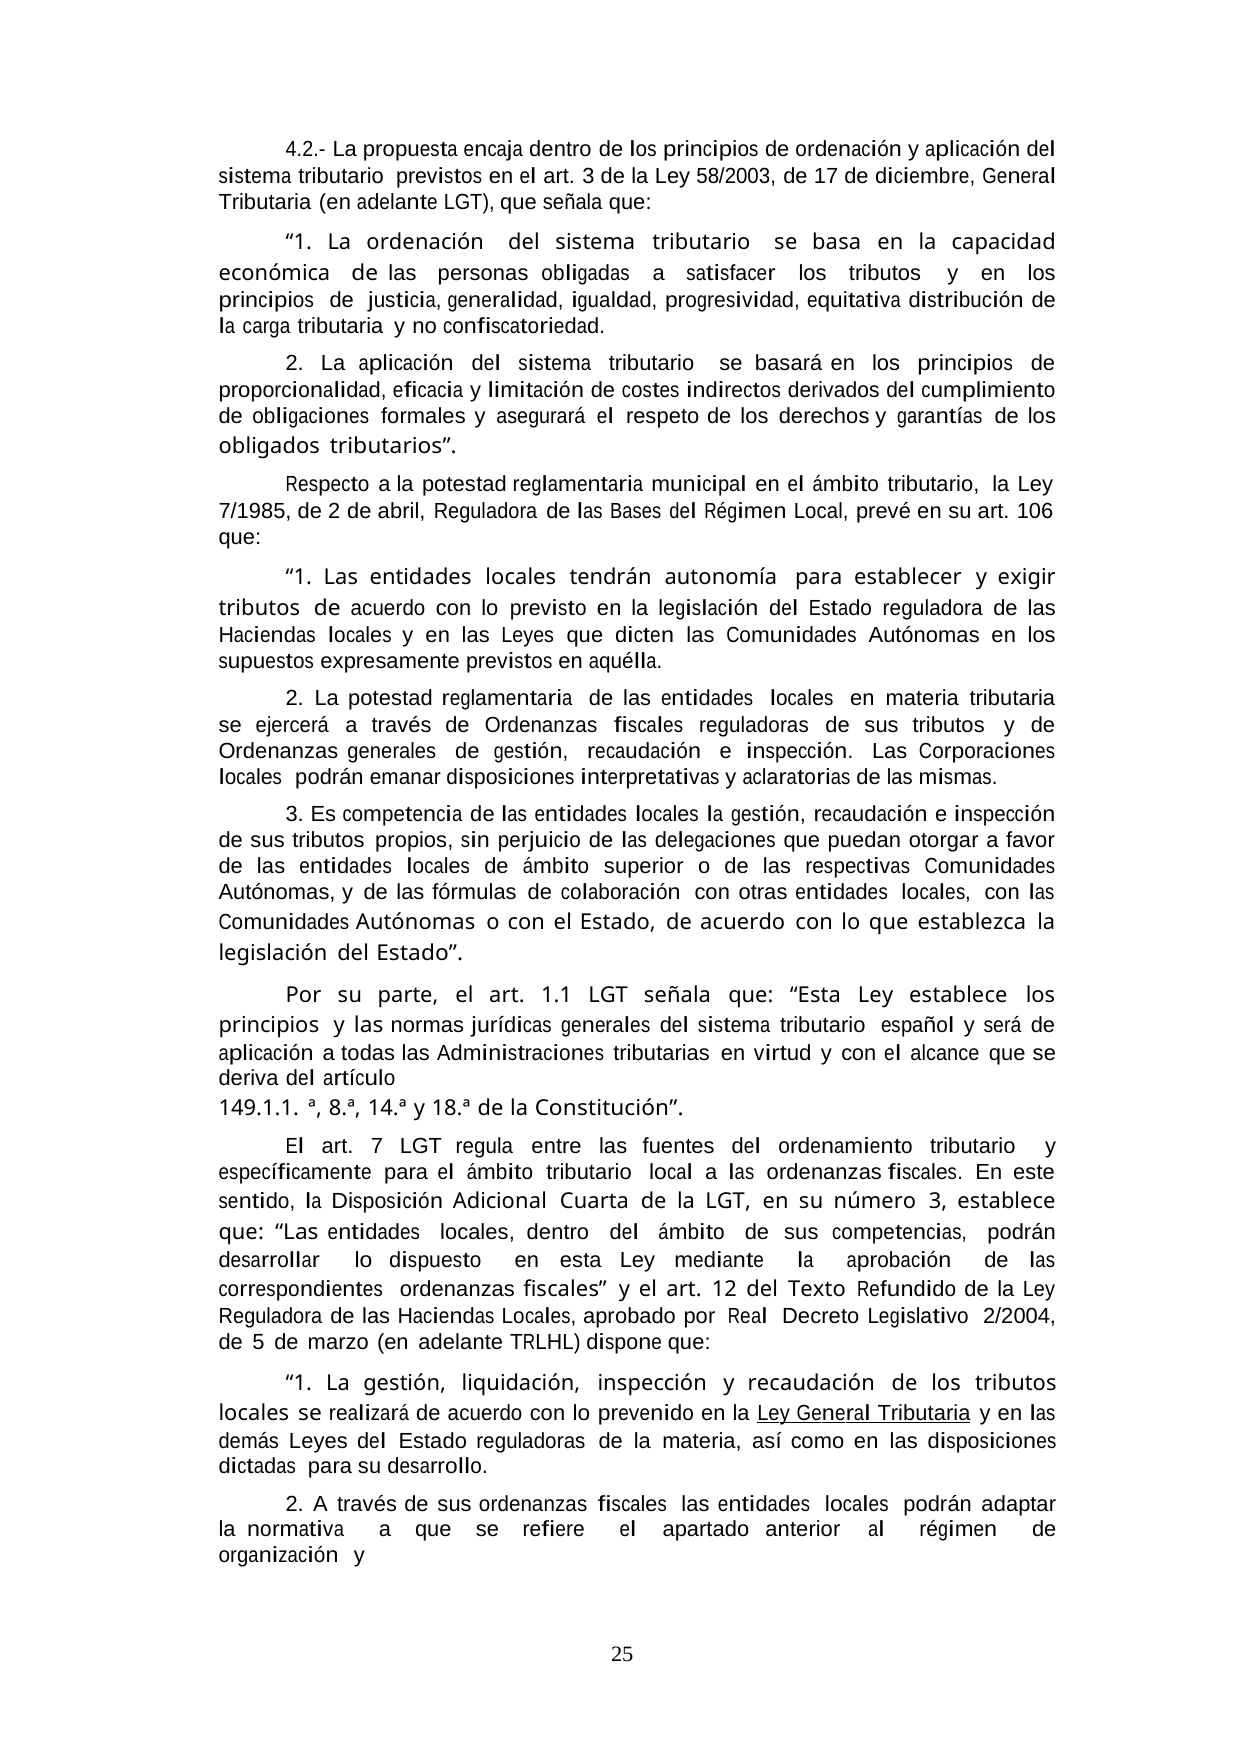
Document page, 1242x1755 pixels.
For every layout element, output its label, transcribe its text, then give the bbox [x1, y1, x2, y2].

text El art. 7 LGT regula entre las fuentes del ordenamiento tributario y específicamente para el ámbito tributario local a las ordenanzas fiscales. En este sentido, la Disposición Adicional Cuarta de la LGT, en su número 3, establece que: “Las entidades locales, dentro del ámbito de sus competencias, podrán desarrollar lo dispuesto en esta Ley mediante la aprobación de las correspondientes ordenanzas fiscales” y el art. 12 del Texto Refundido de la Ley Reguladora de las Haciendas Locales, aprobado por Real Decreto Legislativo 2/2004, de 5 de marzo (en adelante TRLHL) dispone que: [218, 1133, 1056, 1354]
text “1. Las entidades locales tendrán autonomía para establecer y exigir tributos de acuerdo con lo previsto en la legislación del Estado reguladora de las Haciendas locales y en las Leyes que dicten las Comunidades Autónomas en los supuestos expresamente previstos en aquélla. [218, 561, 1055, 673]
text 7/1985, de 2 de abril, Reguladora de las Bases del Régimen Local, prevé en su art. 106 que: [218, 498, 1056, 549]
text 2. A través de sus ordenanzas fiscales las entidades locales podrán adaptar la normativa a que se refiere el apartado anterior al régimen de organización y [218, 1491, 1056, 1567]
text “1. La gestión, liquidación, inspección y recaudación de los tributos locales se realizará de acuerdo con lo prevenido en la Ley General Tributaria y en las demás Leyes del Estado reguladoras de la materia, así como en las disposiciones dictadas para su desarrollo. [218, 1367, 1056, 1478]
text 149.1.1. ª, 8.ª, 14.ª y 18.ª de la Constitución”. [218, 1092, 1202, 1121]
text 2. La potestad reglamentaria de las entidades locales en materia tributaria se ejercerá a través de Ordenanzas fiscales reguladoras de sus tributos y de Ordenanzas generales de gestión, recaudación e inspección. Las Corporaciones locales podrán emanar disposiciones interpretativas y aclaratorias de las mismas. [218, 685, 1056, 789]
text “1. La ordenación del sistema tributario se basa en la capacidad económica de las personas obligadas a satisfacer los tributos y en los principios de justicia, generalidad, igualdad, progresividad, equitativa distribución de la carga tributaria y no confiscatoriedad. [218, 226, 1056, 338]
text Respecto a la potestad reglamentaria municipal en el ámbito tributario, la Ley [285, 471, 1202, 496]
text 3. Es competencia de las entidades locales la gestión, recaudación e inspección de sus tributos propios, sin perjuicio de las delegaciones que puedan otorgar a favor de las entidades locales de ámbito superior o de las respectivas Comunidades Autónomas, y de las fórmulas de colaboración con otras entidades locales, con las Comunidades Autónomas o con el Estado, de acuerdo con lo que establezca la legislación del Estado”. [218, 801, 1056, 966]
text Por su parte, el art. 1.1 LGT señala que: “Esta Ley establece los principios y las normas jurídicas generales del sistema tributario español y será de aplicación a todas las Administraciones tributarias en virtud y con el alcance que se deriva del artículo [218, 979, 1056, 1090]
text 25 [605, 1641, 639, 1666]
text 2. La aplicación del sistema tributario se basará en los principios de proporcionalidad, eficacia y limitación de costes indirectos derivados del cumplimiento de obligaciones formales y asegurará el respeto de los derechos y garantías de los obligados tributarios”. [218, 350, 1056, 459]
text 4.2.- La propuesta encaja dentro de los principios de ordenación y aplicación del sistema tributario previstos en el art. 3 de la Ley 58/2003, de 17 de diciembre, General Tributaria (en adelante LGT), que señala que: [218, 136, 1056, 214]
